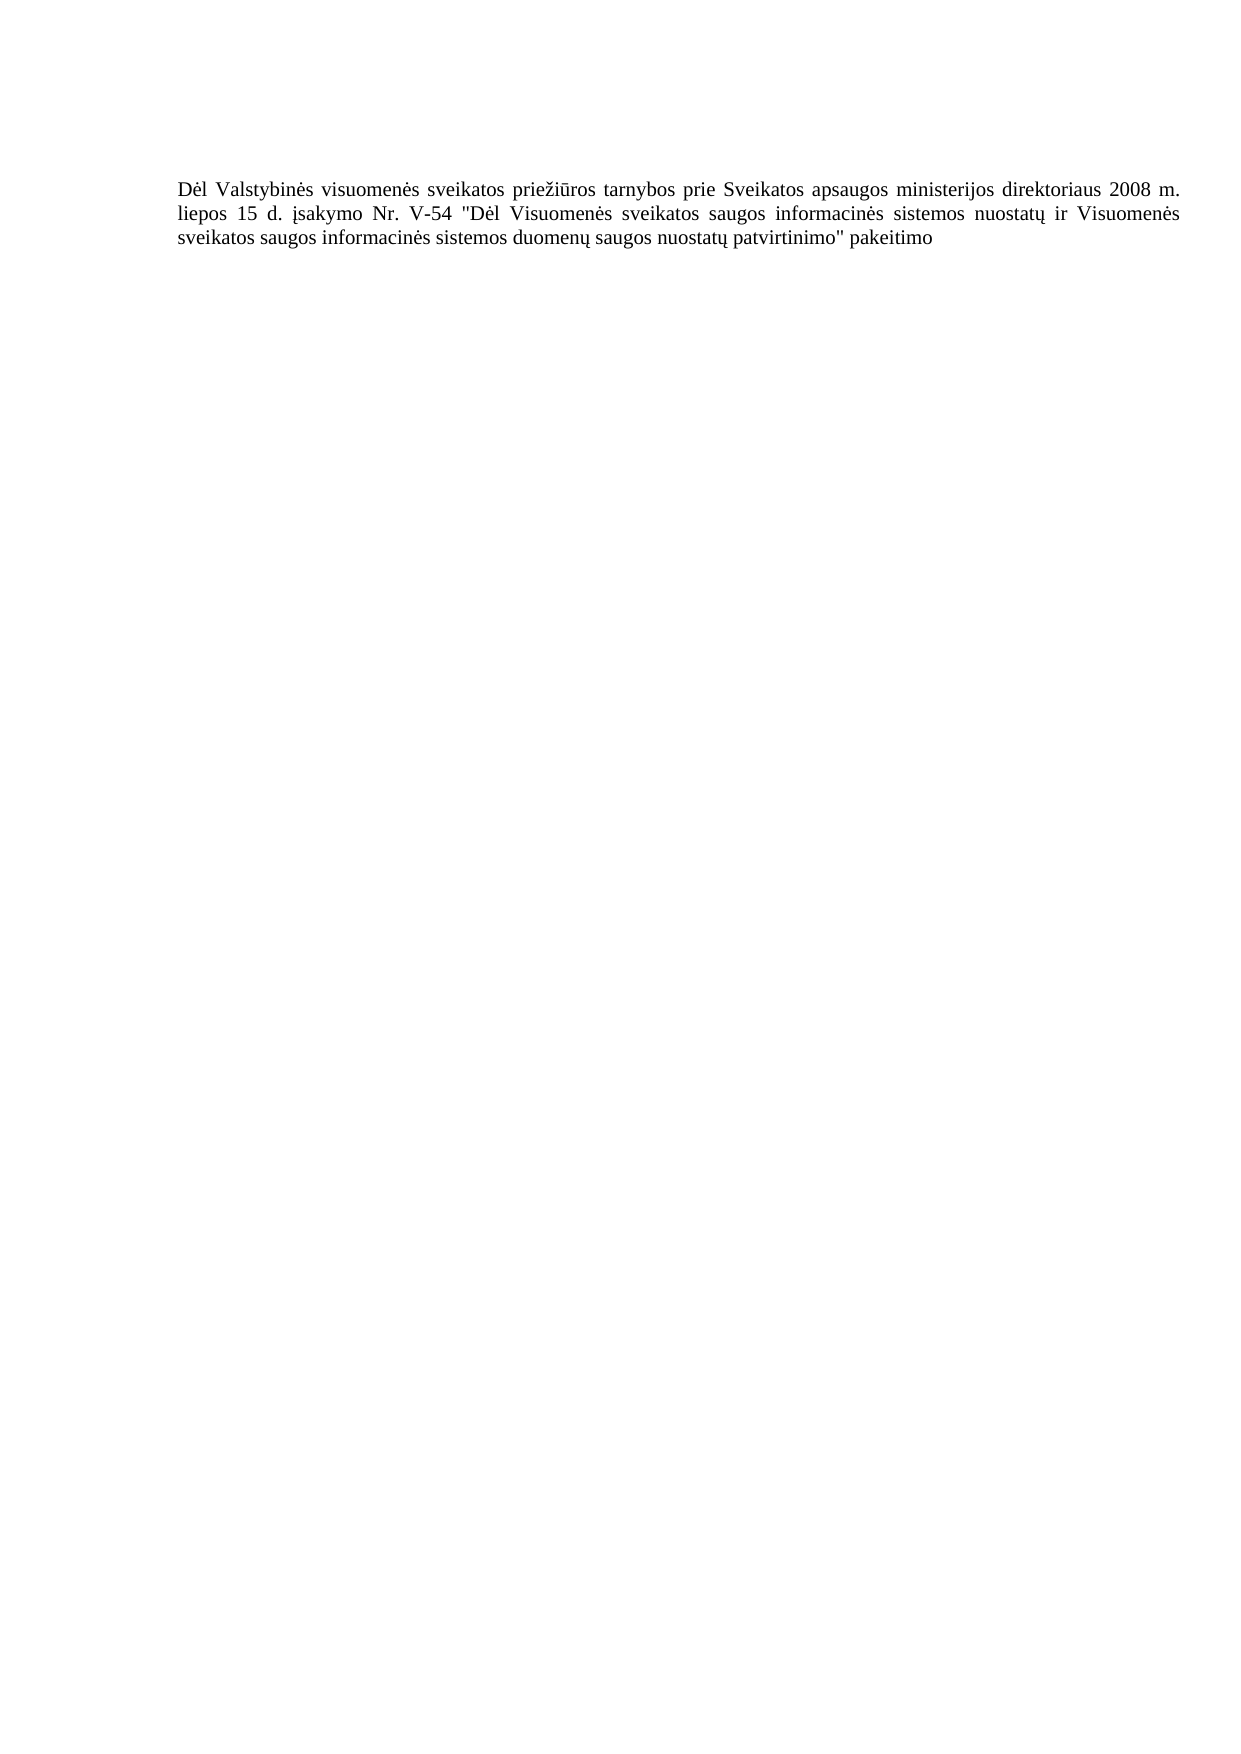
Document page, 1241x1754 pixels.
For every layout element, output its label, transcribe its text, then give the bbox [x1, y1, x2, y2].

text Dėl Valstybinės visuomenės sveikatos priežiūros tarnybos prie Sveikatos apsaugos ministerijos direktoriaus 2008 m. liepos 15 d. įsakymo Nr. V-54 "Dėl Visuomenės sveikatos saugos informacinės sistemos nuostatų ir Visuomenės sveikatos saugos informacinės sistemos duomenų saugos nuostatų patvirtinimo" pakeitimo [177, 177, 1181, 249]
